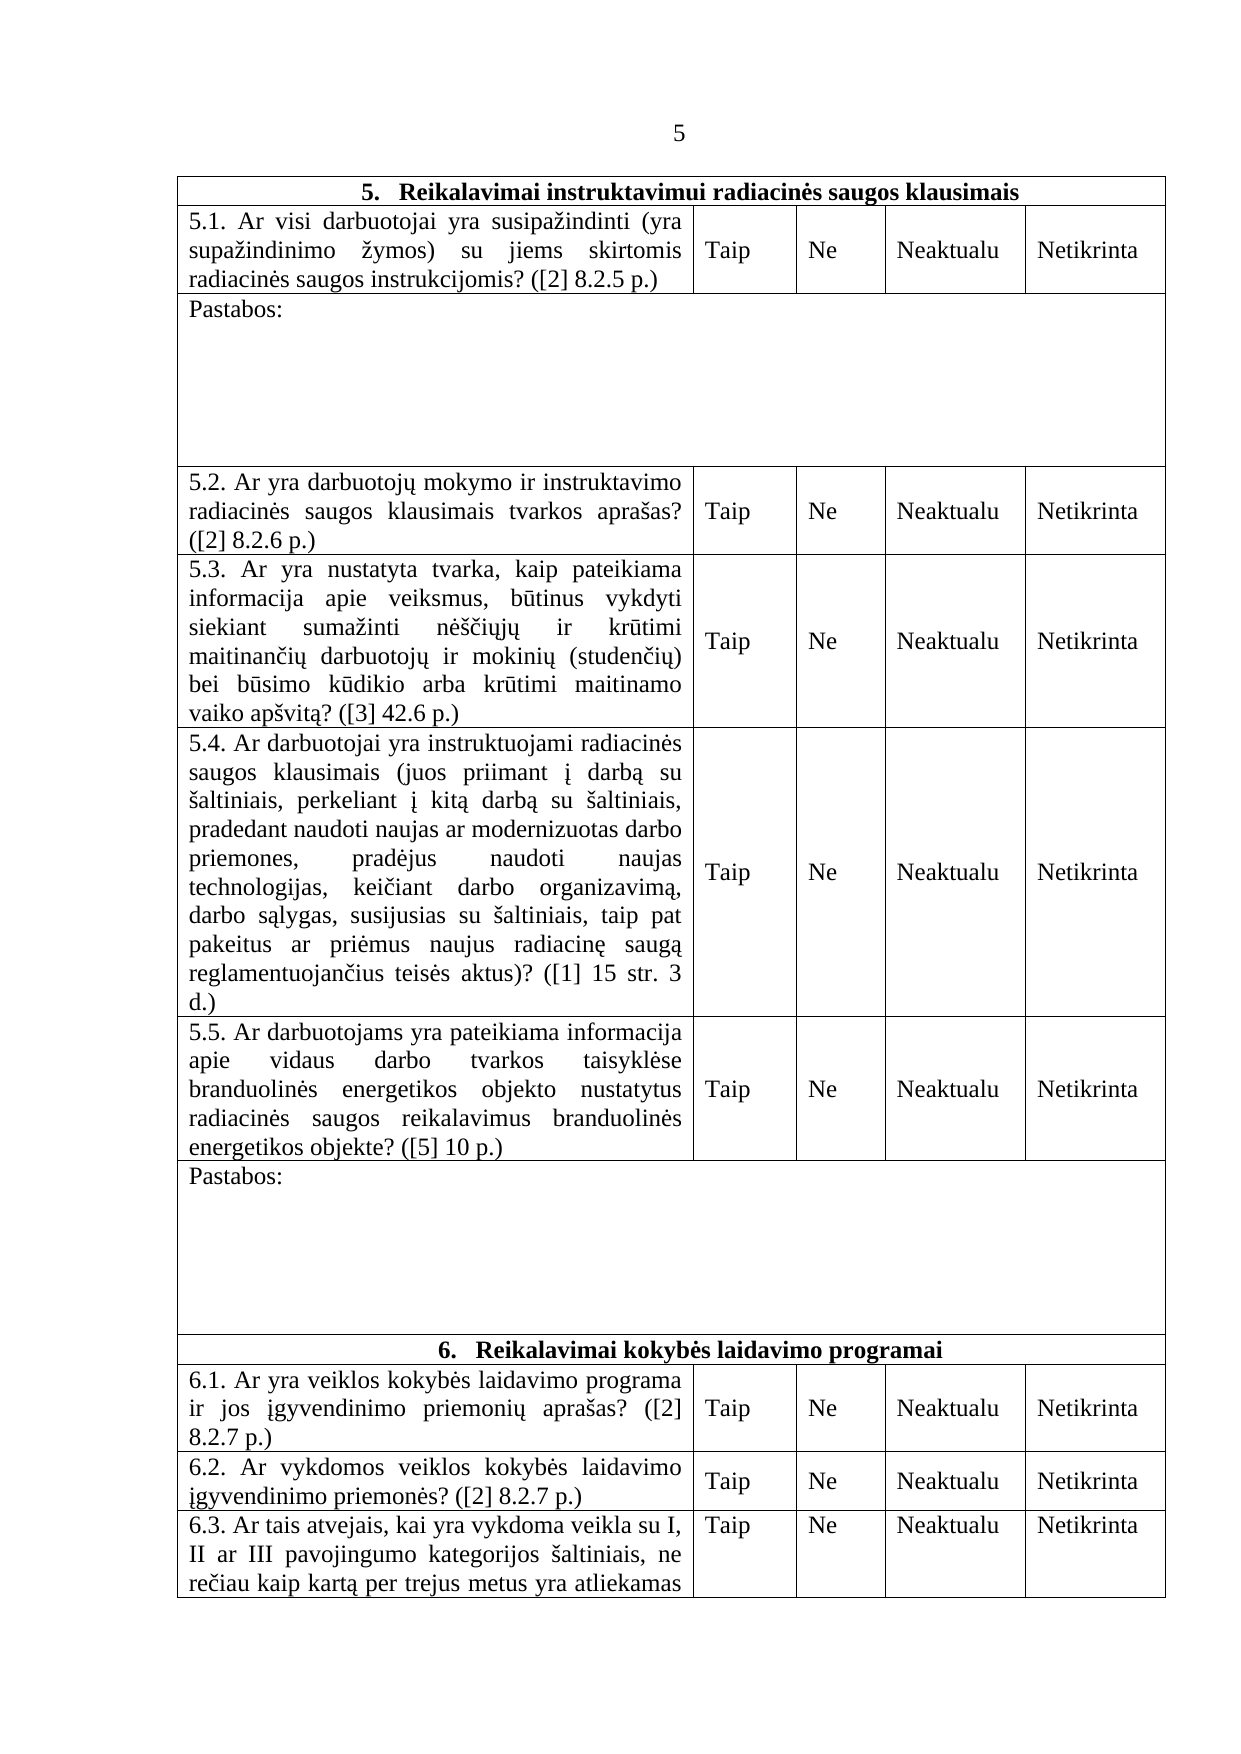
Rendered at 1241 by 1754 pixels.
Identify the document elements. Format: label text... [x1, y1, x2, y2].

table_cell Netikrinta [1026, 1452, 1165, 1509]
table_cell Neaktualu [886, 1511, 1025, 1597]
table_cell 5.1. Ar visi darbuotojai yra susipažindinti (yra supažindinimo žymos) su jiems skirtomis radiacinės saugos instrukcijomis? ([2] 8.2.5 p.) [178, 206, 693, 293]
table_cell Ne [797, 1365, 885, 1451]
table_cell 5.4. Ar darbuotojai yra instruktuojami radiacinės saugos klausimais (juos priimant į darbą su šaltiniais, perkeliant į kitą darbą su šaltiniais, pradedant naudoti naujas ar modernizuotas darbo priemones, pradėjus naudoti naujas technologijas, keičiant darbo organizavimą, darbo sąlygas, susijusias su šaltiniais, taip pat pakeitus ar priėmus naujus radiacinę saugą reglamentuojančius teisės aktus)? ([1] 15 str. 3 d.) [178, 728, 693, 1016]
table_cell Ne [797, 206, 885, 293]
table_cell Netikrinta [1026, 1365, 1165, 1451]
table_cell Neaktualu [886, 1017, 1025, 1160]
table_cell Taip [694, 1452, 796, 1509]
table_cell Netikrinta [1026, 1017, 1165, 1160]
table_cell Taip [694, 555, 796, 727]
table_cell Taip [694, 1365, 796, 1451]
table_cell Taip [694, 728, 796, 1016]
table_cell Neaktualu [886, 206, 1025, 293]
table_cell Neaktualu [886, 1365, 1025, 1451]
table_cell Neaktualu [886, 1452, 1025, 1509]
table_cell Ne [797, 728, 885, 1016]
table_cell Pastabos: [178, 1161, 1165, 1334]
table_cell Ne [797, 555, 885, 727]
table_cell Neaktualu [886, 555, 1025, 727]
table_cell Netikrinta [1026, 206, 1165, 293]
table_cell Taip [694, 1017, 796, 1160]
table_cell Netikrinta [1026, 1511, 1165, 1597]
table_cell Netikrinta [1026, 555, 1165, 727]
table_cell 5. Reikalavimai instruktavimui radiacinės saugos klausimais [178, 177, 1165, 205]
table_cell 6. Reikalavimai kokybės laidavimo programai [178, 1335, 1165, 1364]
table_cell Neaktualu [886, 728, 1025, 1016]
table_cell 6.2. Ar vykdomos veiklos kokybės laidavimo įgyvendinimo priemonės? ([2] 8.2.7 p.) [178, 1452, 693, 1509]
table_cell Taip [694, 1511, 796, 1597]
table_cell Ne [797, 1511, 885, 1597]
table_cell 6.1. Ar yra veiklos kokybės laidavimo programa ir jos įgyvendinimo priemonių aprašas? ([2] 8.2.7 p.) [178, 1365, 693, 1451]
table_cell Ne [797, 1452, 885, 1509]
table_cell Netikrinta [1026, 728, 1165, 1016]
table_cell 5.2. Ar yra darbuotojų mokymo ir instruktavimo radiacinės saugos klausimais tvarkos aprašas? ([2] 8.2.6 p.) [178, 467, 693, 553]
table_cell Taip [694, 467, 796, 553]
table_cell Ne [797, 467, 885, 553]
table_cell Netikrinta [1026, 467, 1165, 553]
table_cell Taip [694, 206, 796, 293]
table_cell Pastabos: [178, 294, 1165, 466]
table_cell Ne [797, 1017, 885, 1160]
table_cell 5.5. Ar darbuotojams yra pateikiama informacija apie vidaus darbo tvarkos taisyklėse branduolinės energetikos objekto nustatytus radiacinės saugos reikalavimus branduolinės energetikos objekte? ([5] 10 p.) [178, 1017, 693, 1160]
table_cell Neaktualu [886, 467, 1025, 553]
table_cell 6.3. Ar tais atvejais, kai yra vykdoma veikla su I, II ar III pavojingumo kategorijos šaltiniais, ne rečiau kaip kartą per trejus metus yra atliekamas [178, 1511, 693, 1597]
table_cell 5.3. Ar yra nustatyta tvarka, kaip pateikiama informacija apie veiksmus, būtinus vykdyti siekiant sumažinti nėščiųjų ir krūtimi maitinančių darbuotojų ir mokinių (studenčių) bei būsimo kūdikio arba krūtimi maitinamo vaiko apšvitą? ([3] 42.6 p.) [178, 555, 693, 727]
